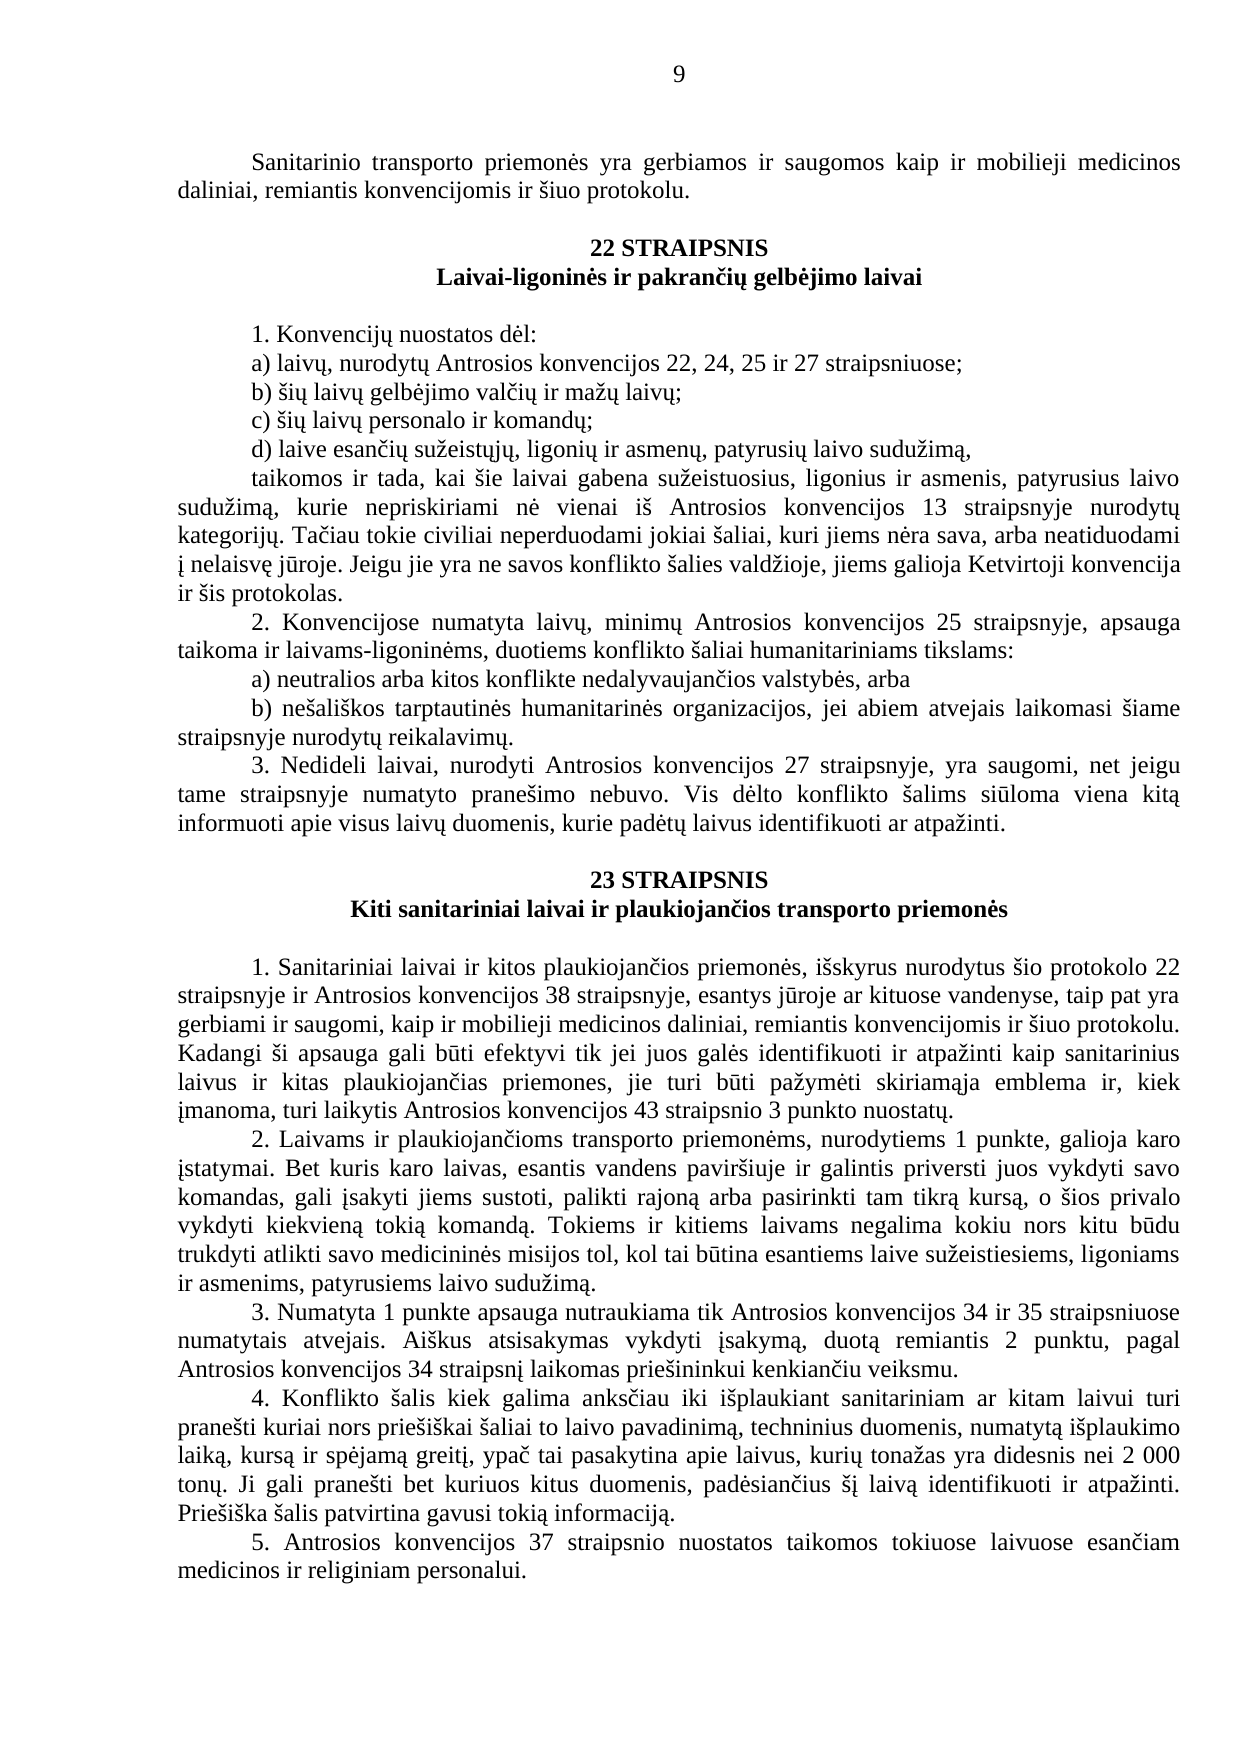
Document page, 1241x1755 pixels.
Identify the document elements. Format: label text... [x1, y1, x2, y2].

text 3. Numatyta 1 punkte apsauga nutraukiama tik Antrosios konvencijos 34 ir 35 straipsniuose numatytais atvejais. Aiškus atsisakymas vykdyti įsakymą, duotą remiantis 2 punktu, pagal Antrosios konvencijos 34 straipsnį laikomas priešininkui kenkiančiu veiksmu. [177, 1297, 1181, 1383]
text 23 STRAIPSNIS [177, 866, 1181, 894]
text 5. Antrosios konvencijos 37 straipsnio nuostatos taikomos tokiuose laivuose esančiam medicinos ir religiniam personalui. [177, 1527, 1181, 1584]
text 22 STRAIPSNIS [177, 233, 1181, 262]
text b) šių laivų gelbėjimo valčių ir mažų laivų; [177, 377, 1181, 406]
text c) šių laivų personalo ir komandų; [177, 406, 1181, 434]
text 1. Konvencijų nuostatos dėl: [177, 319, 1181, 348]
text 2. Konvencijose numatyta laivų, minimų Antrosios konvencijos 25 straipsnyje, apsauga taikoma ir laivams-ligoninėms, duotiems konflikto šaliai humanitariniams tikslams: [177, 607, 1181, 664]
text taikomos ir tada, kai šie laivai gabena sužeistuosius, ligonius ir asmenis, patyrusius laivo sudužimą, kurie nepriskiriami nė vienai iš Antrosios konvencijos 13 straipsnyje nurodytų kategorijų. Tačiau tokie civiliai neperduodami jokiai šaliai, kuri jiems nėra sava, arba neatiduodami į nelaisvę jūroje. Jeigu jie yra ne savos konflikto šalies valdžioje, jiems galioja Ketvirtoji konvencija ir šis protokolas. [177, 463, 1181, 607]
text 1. Sanitariniai laivai ir kitos plaukiojančios priemonės, išskyrus nurodytus šio protokolo 22 straipsnyje ir Antrosios konvencijos 38 straipsnyje, esantys jūroje ar kituose vandenyse, taip pat yra gerbiami ir saugomi, kaip ir mobilieji medicinos daliniai, remiantis konvencijomis ir šiuo protokolu. Kadangi ši apsauga gali būti efektyvi tik jei juos galės identifikuoti ir atpažinti kaip sanitarinius laivus ir kitas plaukiojančias priemones, jie turi būti pažymėti skiriamąja emblema ir, kiek įmanoma, turi laikytis Antrosios konvencijos 43 straipsnio 3 punkto nuostatų. [177, 952, 1181, 1124]
text a) laivų, nurodytų Antrosios konvencijos 22, 24, 25 ir 27 straipsniuose; [177, 348, 1181, 377]
text 4. Konflikto šalis kiek galima anksčiau iki išplaukiant sanitariniam ar kitam laivui turi pranešti kuriai nors priešiškai šaliai to laivo pavadinimą, techninius duomenis, numatytą išplaukimo laiką, kursą ir spėjamą greitį, ypač tai pasakytina apie laivus, kurių tonažas yra didesnis nei 2 000 tonų. Ji gali pranešti bet kuriuos kitus duomenis, padėsiančius šį laivą identifikuoti ir atpažinti. Priešiška šalis patvirtina gavusi tokią informaciją. [177, 1383, 1181, 1527]
text a) neutralios arba kitos konflikte nedalyvaujančios valstybės, arba [177, 664, 1181, 693]
text Kiti sanitariniai laivai ir plaukiojančios transporto priemonės [177, 894, 1181, 923]
text b) nešališkos tarptautinės humanitarinės organizacijos, jei abiem atvejais laikomasi šiame straipsnyje nurodytų reikalavimų. [177, 693, 1181, 751]
text d) laive esančių sužeistųjų, ligonių ir asmenų, patyrusių laivo sudužimą, [177, 434, 1181, 463]
text Laivai-ligoninės ir pakrančių gelbėjimo laivai [177, 262, 1181, 291]
text Sanitarinio transporto priemonės yra gerbiamos ir saugomos kaip ir mobilieji medicinos daliniai, remiantis konvencijomis ir šiuo protokolu. [177, 147, 1181, 204]
text 2. Laivams ir plaukiojančioms transporto priemonėms, nurodytiems 1 punkte, galioja karo įstatymai. Bet kuris karo laivas, esantis vandens paviršiuje ir galintis priversti juos vykdyti savo komandas, gali įsakyti jiems sustoti, palikti rajoną arba pasirinkti tam tikrą kursą, o šios privalo vykdyti kiekvieną tokią komandą. Tokiems ir kitiems laivams negalima kokiu nors kitu būdu trukdyti atlikti savo medicininės misijos tol, kol tai būtina esantiems laive sužeistiesiems, ligoniams ir asmenims, patyrusiems laivo sudužimą. [177, 1124, 1181, 1297]
text 3. Nedideli laivai, nurodyti Antrosios konvencijos 27 straipsnyje, yra saugomi, net jeigu tame straipsnyje numatyto pranešimo nebuvo. Vis dėlto konflikto šalims siūloma viena kitą informuoti apie visus laivų duomenis, kurie padėtų laivus identifikuoti ar atpažinti. [177, 751, 1181, 837]
